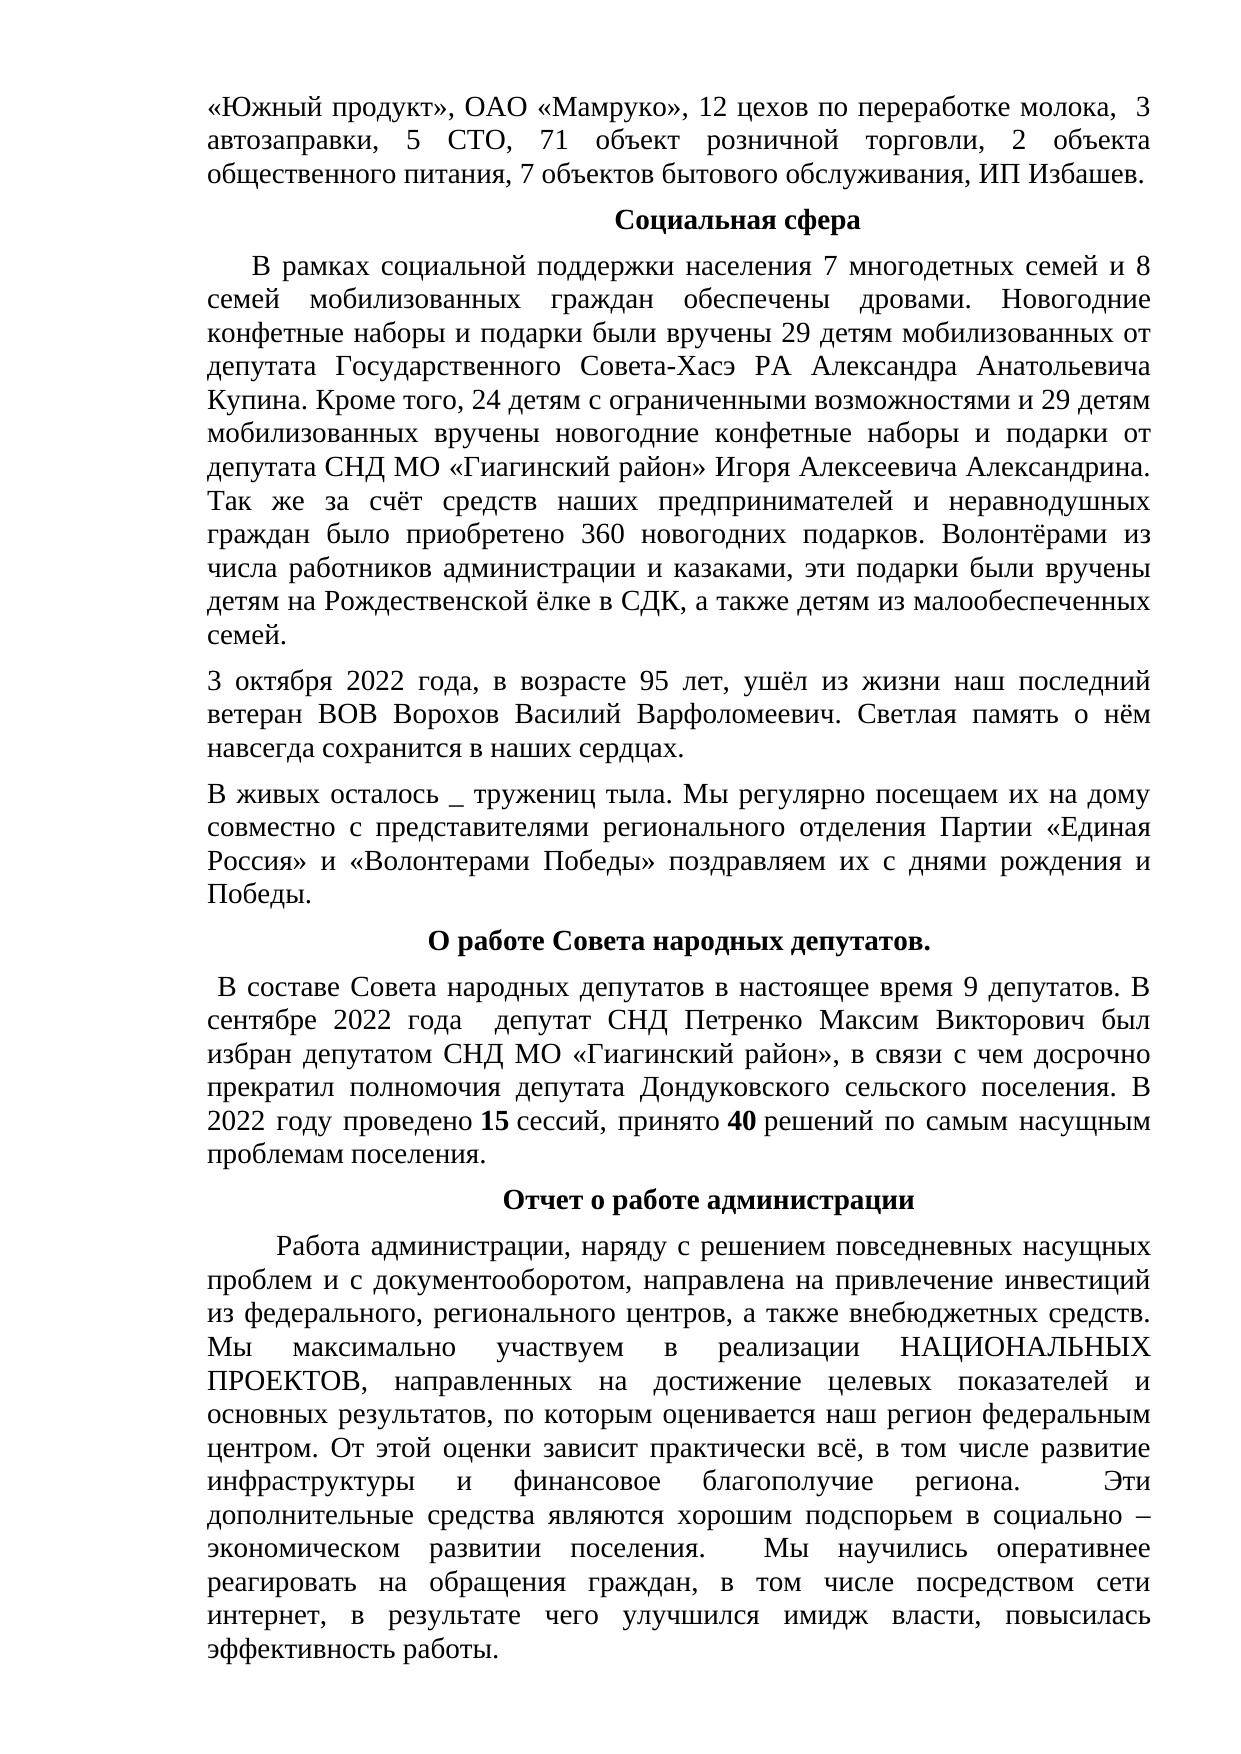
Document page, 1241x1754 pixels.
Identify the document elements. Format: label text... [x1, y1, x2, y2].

text Работа администрации, наряду с решением повседневных насущных проблем и с документооборотом, направлена на привлечение инвестиций из федерального, регионального центров, а также внебюджетных средств. Мы максимально участвуем в реализации НАЦИОНАЛЬНЫХ ПРОЕКТОВ, направленных на достижение целевых показателей и основных результатов, по которым оценивается наш регион федеральным центром. От этой оценки зависит практически всё, в том числе развитие инфраструктуры и финансовое благополучие региона. Эти дополнительные средства являются хорошим подспорьем в социально – экономическом развитии поселения. Мы научились оперативнее реагировать на обращения граждан, в том числе посредством сети интернет, в результате чего улучшился имидж власти, повысилась эффективность работы. [207, 1228, 1152, 1664]
text 3 октября 2022 года, в возрасте 95 лет, ушёл из жизни наш последний ветеран ВОВ Ворохов Василий Варфоломеевич. Светлая память о нём навсегда сохранится в наших сердцах. [207, 663, 1152, 763]
text Социальная сфера [207, 202, 1152, 235]
text В живых осталось _ тружениц тыла. Мы регулярно посещаем их на дому совместно с представителями регионального отделения Партии «Единая Россия» и «Волонтерами Победы» поздравляем их с днями рождения и Победы. [207, 776, 1152, 910]
text О работе Совета народных депутатов. [207, 923, 1152, 956]
text «Южный продукт», ОАО «Мамруко», 12 цехов по переработке молока, 3 автозаправки, 5 СТО, 71 объект розничной торговли, 2 объекта общественного питания, 7 объектов бытового обслуживания, ИП Избашев. [207, 89, 1152, 189]
text Отчет о работе администрации [207, 1182, 1152, 1216]
text В составе Совета народных депутатов в настоящее время 9 депутатов. В сентябре 2022 года депутат СНД Петренко Максим Викторович был избран депутатом СНД МО «Гиагинский район», в связи с чем досрочно прекратил полномочия депутата Дондуковского сельского поселения. В 2022 году проведено 15 сессий, принято 40 решений по самым насущным проблемам поселения. [207, 969, 1152, 1170]
text В рамках социальной поддержки населения 7 многодетных семей и 8 семей мобилизованных граждан обеспечены дровами. Новогодние конфетные наборы и подарки были вручены 29 детям мобилизованных от депутата Государственного Совета-Хасэ РА Александра Анатольевича Купина. Кроме того, 24 детям с ограниченными возможностями и 29 детям мобилизованных вручены новогодние конфетные наборы и подарки от депутата СНД МО «Гиагинский район» Игоря Алексеевича Александрина. Так же за счёт средств наших предпринимателей и неравнодушных граждан было приобретено 360 новогодних подарков. Волонтёрами из числа работников администрации и казаками, эти подарки были вручены детям на Рождественской ёлке в СДК, а также детям из малообеспеченных семей. [207, 248, 1152, 650]
